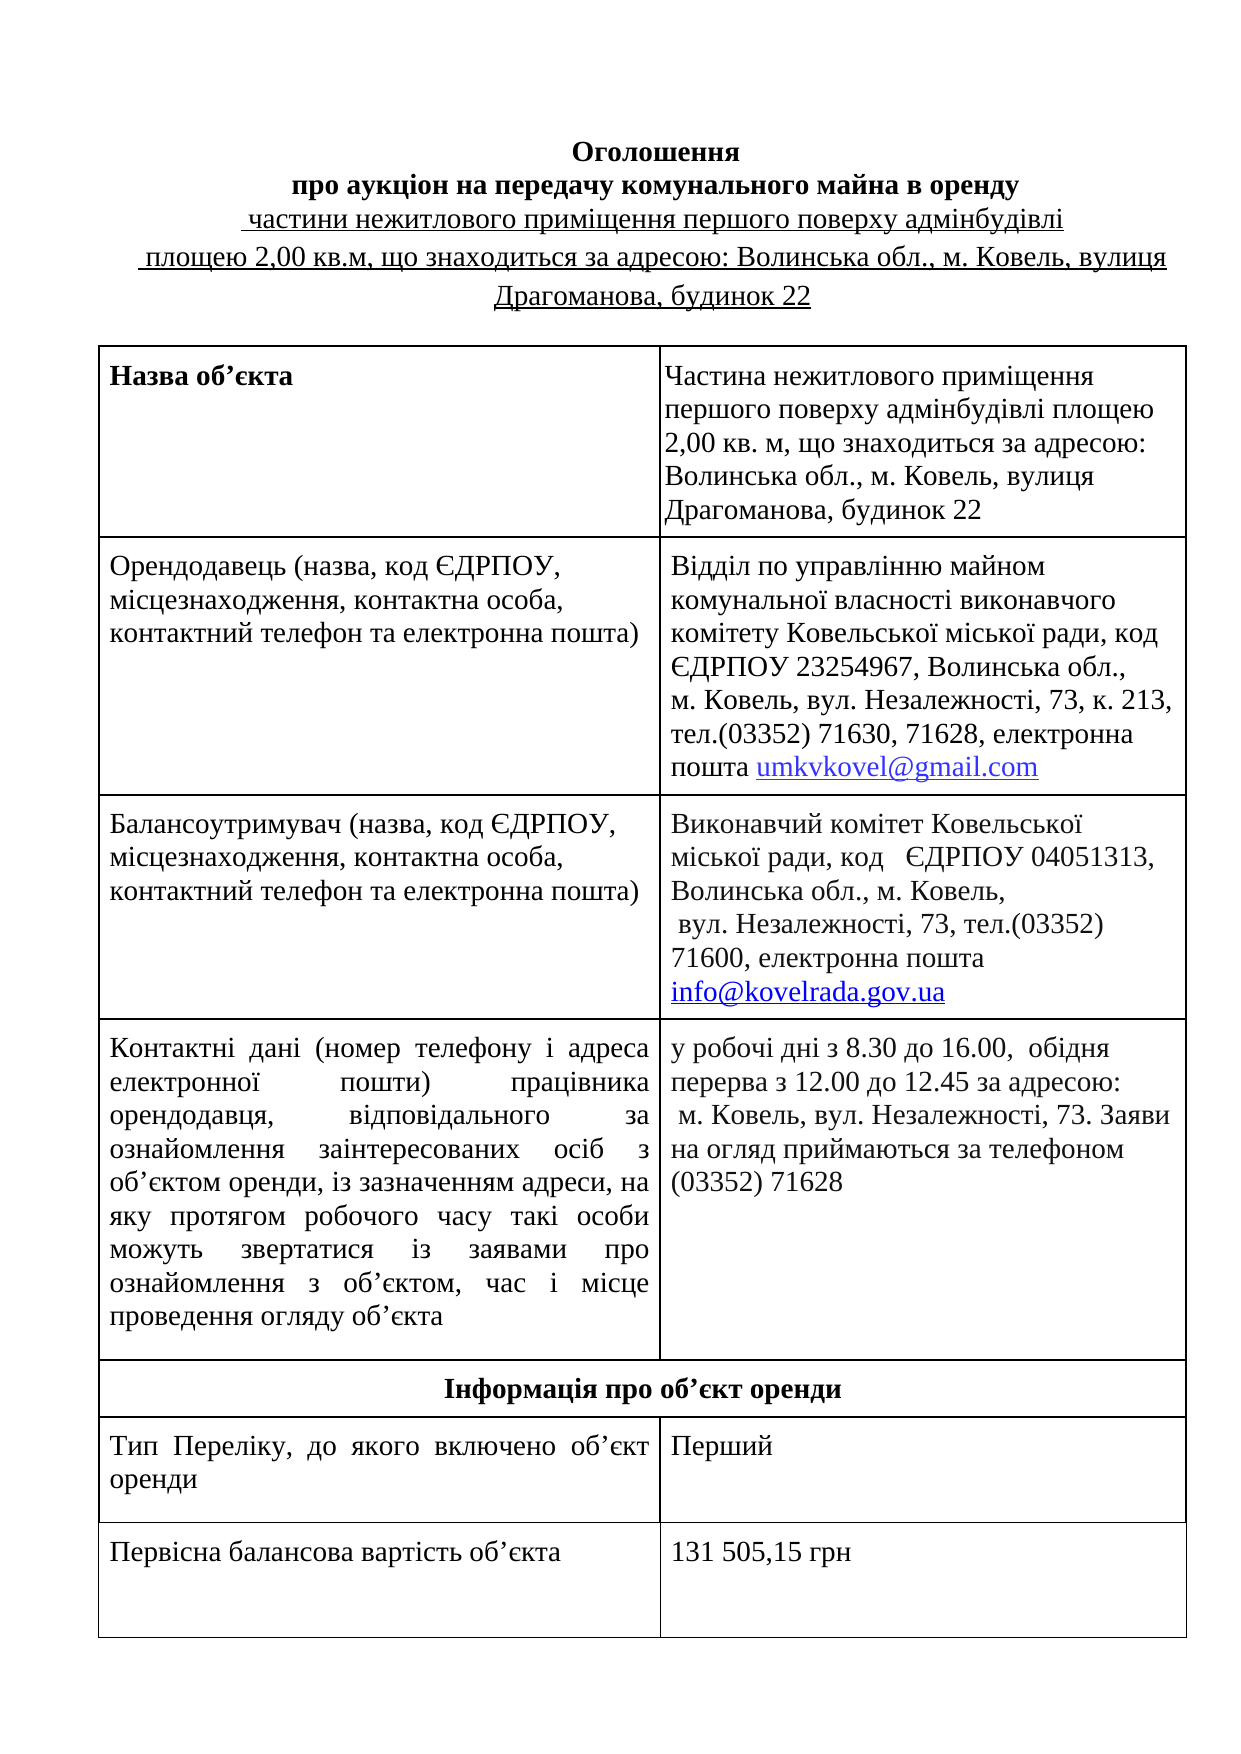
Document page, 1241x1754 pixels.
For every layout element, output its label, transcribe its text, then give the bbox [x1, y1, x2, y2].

table_cell Тип Переліку, до якого включено об’єкт оренди [100, 1418, 659, 1522]
text про аукціон на передачу комунального майна в оренду [114, 167, 1196, 201]
table_cell у робочі дні з 8.30 до 16.00, обідня перерва з 12.00 до 12.45 за адресою: м. Ковель, вул. Незалежності, 73. Заяви на огляд приймаються за телефоном (03352) 71628 [661, 1020, 1185, 1359]
text частини нежитлового приміщення першого поверху адмінбудівлі [108, 201, 1196, 234]
table_header Частина нежитлового приміщення першого поверху адмінбудівлі площею 2,00 кв. м, що знаходиться за адресою: Волинська обл., м. Ковель, вулиця Драгоманова, будинок 22 [661, 347, 1185, 536]
table_cell Контактні дані (номер телефону і адреса електронної пошти) працівника орендодавця, відповідального за ознайомлення заінтересованих осіб з об’єктом оренди, із зазначенням адреси, на яку протягом робочого часу такі особи можуть звертатися із заявами про ознайомлення з об’єктом, час і місце проведення огляду об’єкта [100, 1020, 659, 1359]
table_cell Балансоутримувач (назва, код ЄДРПОУ, місцезнаходження, контактна особа, контактний телефон та електронна пошта) [100, 796, 659, 1018]
table_cell Перший [661, 1418, 1185, 1522]
text площею 2,00 кв.м, що знаходиться за адресою: Волинська обл., м. Ковель, вулиця Драгоманова, будинок 22 [108, 239, 1196, 311]
table_cell Орендодавець (назва, код ЄДРПОУ, місцезнаходження, контактна особа, контактний телефон та електронна пошта) [100, 538, 659, 793]
table_cell Інформація про об’єкт оренди [100, 1361, 1185, 1416]
text Оголошення [114, 134, 1196, 167]
table_cell Первісна балансова вартість об’єкта [99, 1523, 660, 1637]
table_header Назва об’єкта [100, 347, 659, 536]
table_cell Виконавчий комітет Ковельської міської ради, код ЄДРПОУ 04051313, Волинська обл., м. Ковель, вул. Незалежності, 73, тел.(03352) 71600, електронна пошта info@kovelrada.gov.ua [661, 796, 1185, 1018]
table_cell 131 505,15 грн [661, 1523, 1186, 1637]
table_cell Відділ по управлінню майном комунальної власності виконавчого комітету Ковельської міської ради, код ЄДРПОУ 23254967, Волинська обл., м. Ковель, вул. Незалежності, 73, к. 213, тел.(03352) 71630, 71628, електронна пошта umkvkovel@gmail.com [661, 538, 1185, 793]
